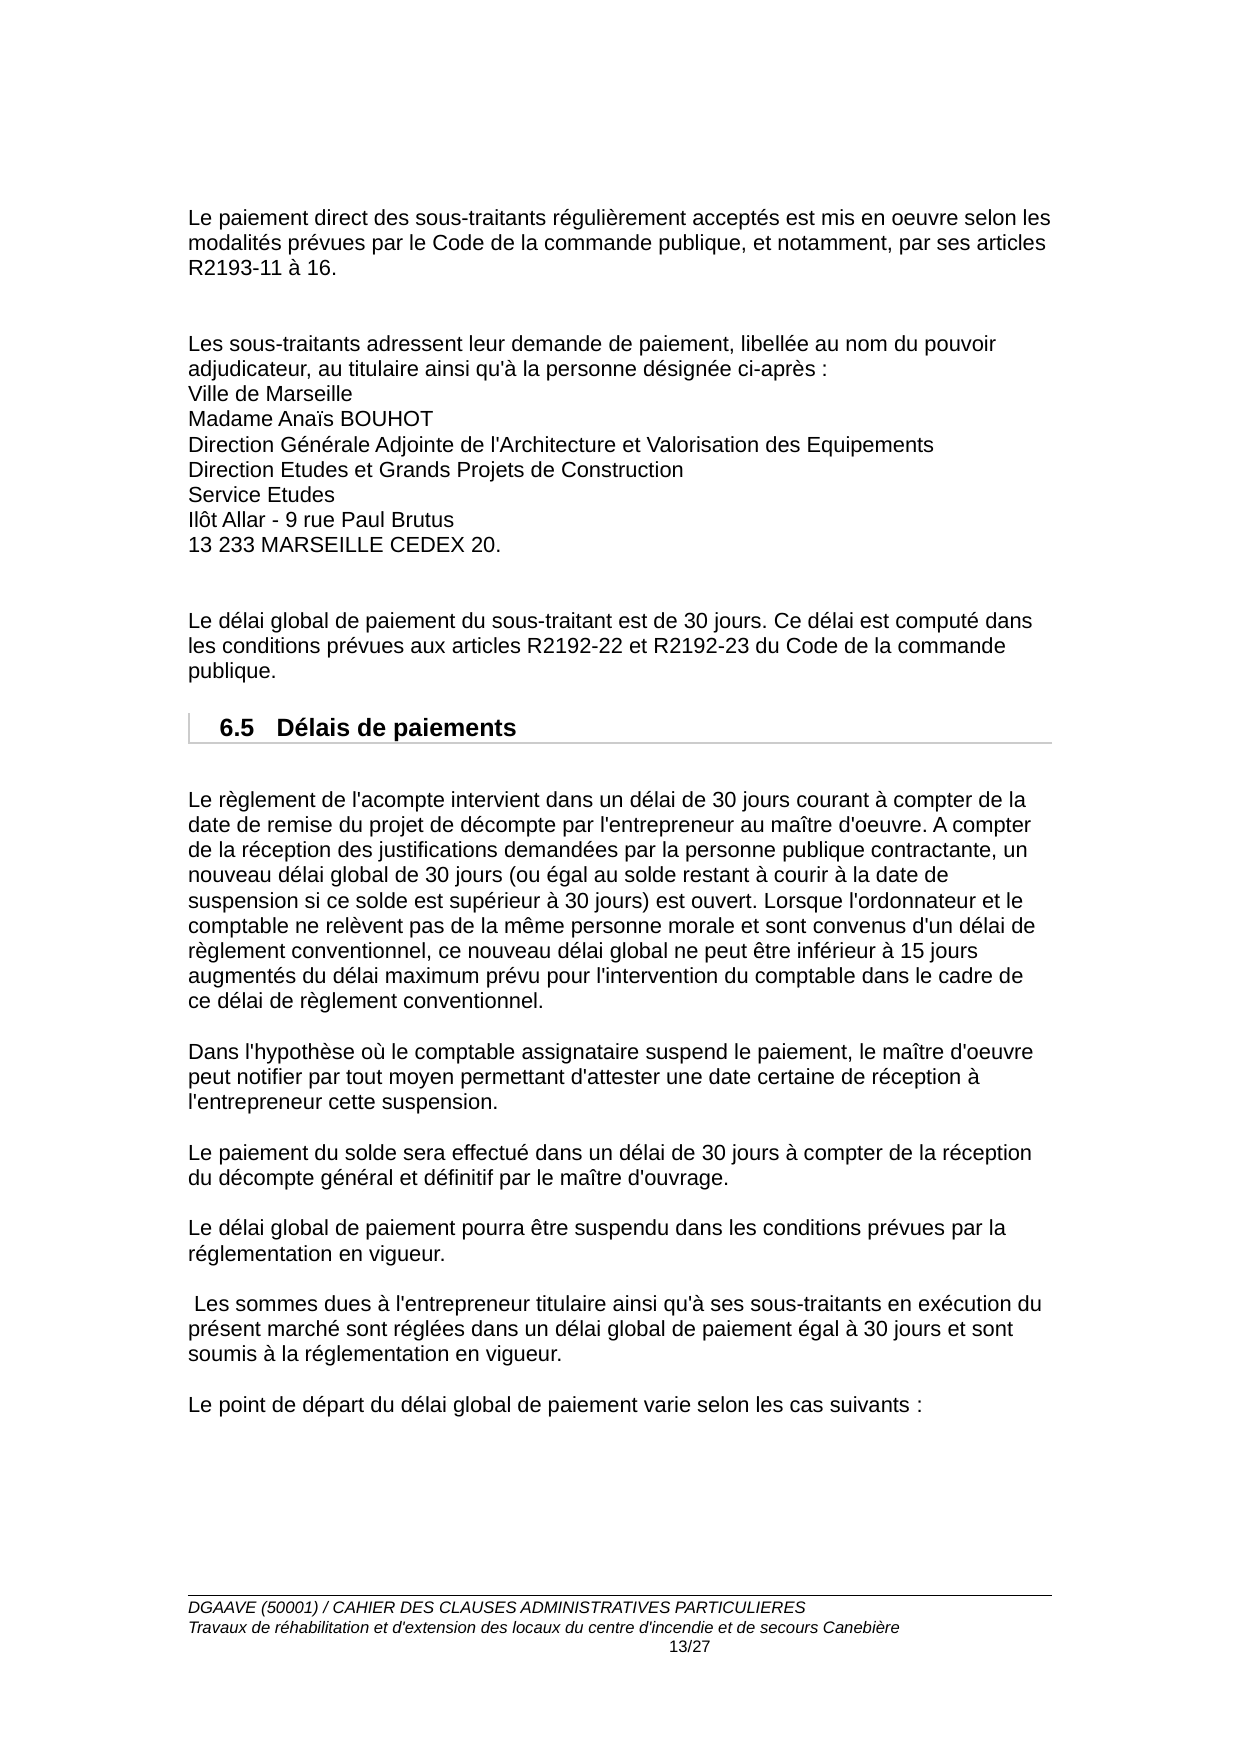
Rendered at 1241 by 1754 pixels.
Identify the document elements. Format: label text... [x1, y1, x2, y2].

text Dans l'hypothèse où le comptable assignataire suspend le paiement, le maître d'oeuvre peut notifier par tout moyen permettant d'attester une date certaine de réception à l'entrepreneur cette suspension. [188, 1039, 1052, 1114]
text Ville de Marseille [188, 381, 1052, 406]
subtitle Délais de paiements [190, 713, 1052, 742]
text Madame Anaïs BOUHOT [188, 406, 1052, 431]
text Ilôt Allar - 9 rue Paul Brutus [188, 507, 1052, 532]
text Le paiement du solde sera effectué dans un délai de 30 jours à compter de la réception du décompte général et définitif par le maître d'ouvrage. [188, 1140, 1052, 1190]
text Le règlement de l'acompte intervient dans un délai de 30 jours courant à compter de la date de remise du projet de décompte par l'entrepreneur au maître d'oeuvre. A compter de la réception des justifications demandées par la personne publique contractante, un nouveau délai global de 30 jours (ou égal au solde restant à courir à la date de suspension si ce solde est supérieur à 30 jours) est ouvert. Lorsque l'ordonnateur et le comptable ne relèvent pas de la même personne morale et sont convenus d'un délai de règlement conventionnel, ce nouveau délai global ne peut être inférieur à 15 jours augmentés du délai maximum prévu pour l'intervention du comptable dans le cadre de ce délai de règlement conventionnel. [188, 787, 1052, 1014]
text Les sous-traitants adressent leur demande de paiement, libellée au nom du pouvoir adjudicateur, au titulaire ainsi qu'à la personne désignée ci-après : [188, 331, 1052, 381]
text Le délai global de paiement pourra être suspendu dans les conditions prévues par la réglementation en vigueur. [188, 1215, 1052, 1266]
text Le point de départ du délai global de paiement varie selon les cas suivants : [188, 1392, 1052, 1417]
text Les sommes dues à l'entrepreneur titulaire ainsi qu'à ses sous-traitants en exécution du présent marché sont réglées dans un délai global de paiement égal à 30 jours et sont soumis à la réglementation en vigueur. [188, 1291, 1052, 1367]
text 13 233 MARSEILLE CEDEX 20. [188, 532, 1052, 557]
text Le paiement direct des sous-traitants régulièrement acceptés est mis en oeuvre selon les modalités prévues par le Code de la commande publique, et notamment, par ses articles R2193-11 à 16. [188, 204, 1052, 280]
text Service Etudes [188, 482, 1052, 507]
text Direction Etudes et Grands Projets de Construction [188, 457, 1052, 482]
text Le délai global de paiement du sous-traitant est de 30 jours. Ce délai est computé dans les conditions prévues aux articles R2192-22 et R2192-23 du Code de la commande publique. [188, 608, 1052, 683]
text Direction Générale Adjointe de l'Architecture et Valorisation des Equipements [188, 431, 1052, 457]
